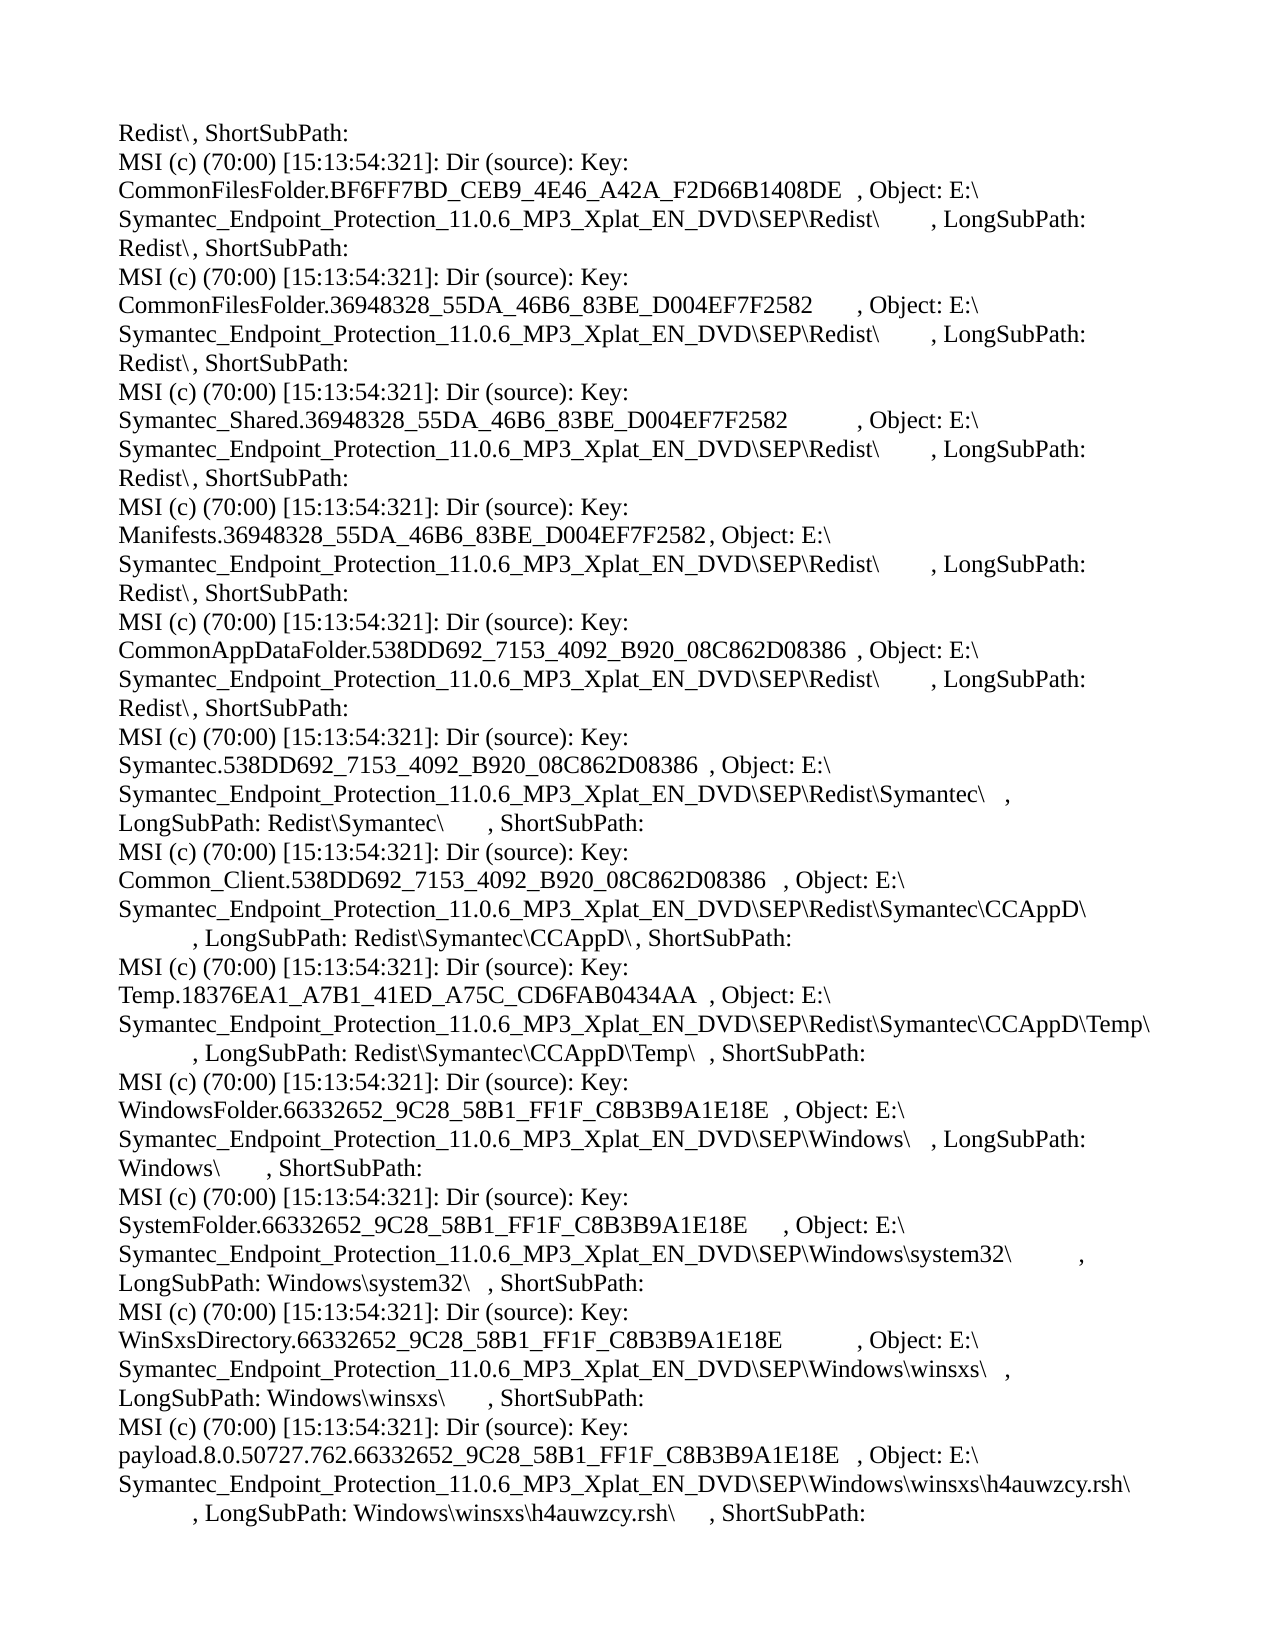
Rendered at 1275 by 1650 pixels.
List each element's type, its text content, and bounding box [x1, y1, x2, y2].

text MSI (c) (70:00) [15:13:54:321]: Dir (source): Key: payload.8.0.50727.762.66332652_9C28_58B1_FF1F_C8B3B9A1E18E , Object: E:\Symantec_Endpoint_Protection_11.0.6_MP3_Xplat_EN_DVD\SEP\Windows\winsxs\h4auwzcy.rsh\ , LongSubPath: Windows\winsxs\h4auwzcy.rsh\ , ShortSubPath: [118, 1412, 1157, 1527]
text MSI (c) (70:00) [15:13:54:321]: Dir (source): Key: WinSxsDirectory.66332652_9C28_58B1_FF1F_C8B3B9A1E18E , Object: E:\Symantec_Endpoint_Protection_11.0.6_MP3_Xplat_EN_DVD\SEP\Windows\winsxs\ , LongSubPath: Windows\winsxs\ , ShortSubPath: [118, 1297, 1157, 1412]
text MSI (c) (70:00) [15:13:54:321]: Dir (source): Key: Common_Client.538DD692_7153_4092_B920_08C862D08386 , Object: E:\Symantec_Endpoint_Protection_11.0.6_MP3_Xplat_EN_DVD\SEP\Redist\Symantec\CCAppD\ , LongSubPath: Redist\Symantec\CCAppD\ , ShortSubPath: [118, 837, 1157, 952]
text MSI (c) (70:00) [15:13:54:321]: Dir (source): Key: CommonAppDataFolder.538DD692_7153_4092_B920_08C862D08386 , Object: E:\Symantec_Endpoint_Protection_11.0.6_MP3_Xplat_EN_DVD\SEP\Redist\ , LongSubPath: Redist\ , ShortSubPath: [118, 607, 1157, 722]
text Redist\ , ShortSubPath: [118, 118, 1157, 147]
text MSI (c) (70:00) [15:13:54:321]: Dir (source): Key: Symantec_Shared.36948328_55DA_46B6_83BE_D004EF7F2582 , Object: E:\Symantec_Endpoint_Protection_11.0.6_MP3_Xplat_EN_DVD\SEP\Redist\ , LongSubPath: Redist\ , ShortSubPath: [118, 377, 1157, 492]
text MSI (c) (70:00) [15:13:54:321]: Dir (source): Key: CommonFilesFolder.36948328_55DA_46B6_83BE_D004EF7F2582 , Object: E:\Symantec_Endpoint_Protection_11.0.6_MP3_Xplat_EN_DVD\SEP\Redist\ , LongSubPath: Redist\ , ShortSubPath: [118, 262, 1157, 377]
text MSI (c) (70:00) [15:13:54:321]: Dir (source): Key: Manifests.36948328_55DA_46B6_83BE_D004EF7F2582 , Object: E:\Symantec_Endpoint_Protection_11.0.6_MP3_Xplat_EN_DVD\SEP\Redist\ , LongSubPath: Redist\ , ShortSubPath: [118, 492, 1157, 607]
text MSI (c) (70:00) [15:13:54:321]: Dir (source): Key: SystemFolder.66332652_9C28_58B1_FF1F_C8B3B9A1E18E , Object: E:\Symantec_Endpoint_Protection_11.0.6_MP3_Xplat_EN_DVD\SEP\Windows\system32\ , LongSubPath: Windows\system32\ , ShortSubPath: [118, 1182, 1157, 1297]
text MSI (c) (70:00) [15:13:54:321]: Dir (source): Key: Temp.18376EA1_A7B1_41ED_A75C_CD6FAB0434AA , Object: E:\Symantec_Endpoint_Protection_11.0.6_MP3_Xplat_EN_DVD\SEP\Redist\Symantec\CCAppD\Temp\ , LongSubPath: Redist\Symantec\CCAppD\Temp\ , ShortSubPath: [118, 952, 1157, 1067]
text MSI (c) (70:00) [15:13:54:321]: Dir (source): Key: WindowsFolder.66332652_9C28_58B1_FF1F_C8B3B9A1E18E , Object: E:\Symantec_Endpoint_Protection_11.0.6_MP3_Xplat_EN_DVD\SEP\Windows\ , LongSubPath: Windows\ , ShortSubPath: [118, 1067, 1157, 1182]
text MSI (c) (70:00) [15:13:54:321]: Dir (source): Key: Symantec.538DD692_7153_4092_B920_08C862D08386 , Object: E:\Symantec_Endpoint_Protection_11.0.6_MP3_Xplat_EN_DVD\SEP\Redist\Symantec\ , LongSubPath: Redist\Symantec\ , ShortSubPath: [118, 722, 1157, 837]
text MSI (c) (70:00) [15:13:54:321]: Dir (source): Key: CommonFilesFolder.BF6FF7BD_CEB9_4E46_A42A_F2D66B1408DE , Object: E:\Symantec_Endpoint_Protection_11.0.6_MP3_Xplat_EN_DVD\SEP\Redist\ , LongSubPath: Redist\ , ShortSubPath: [118, 147, 1157, 262]
